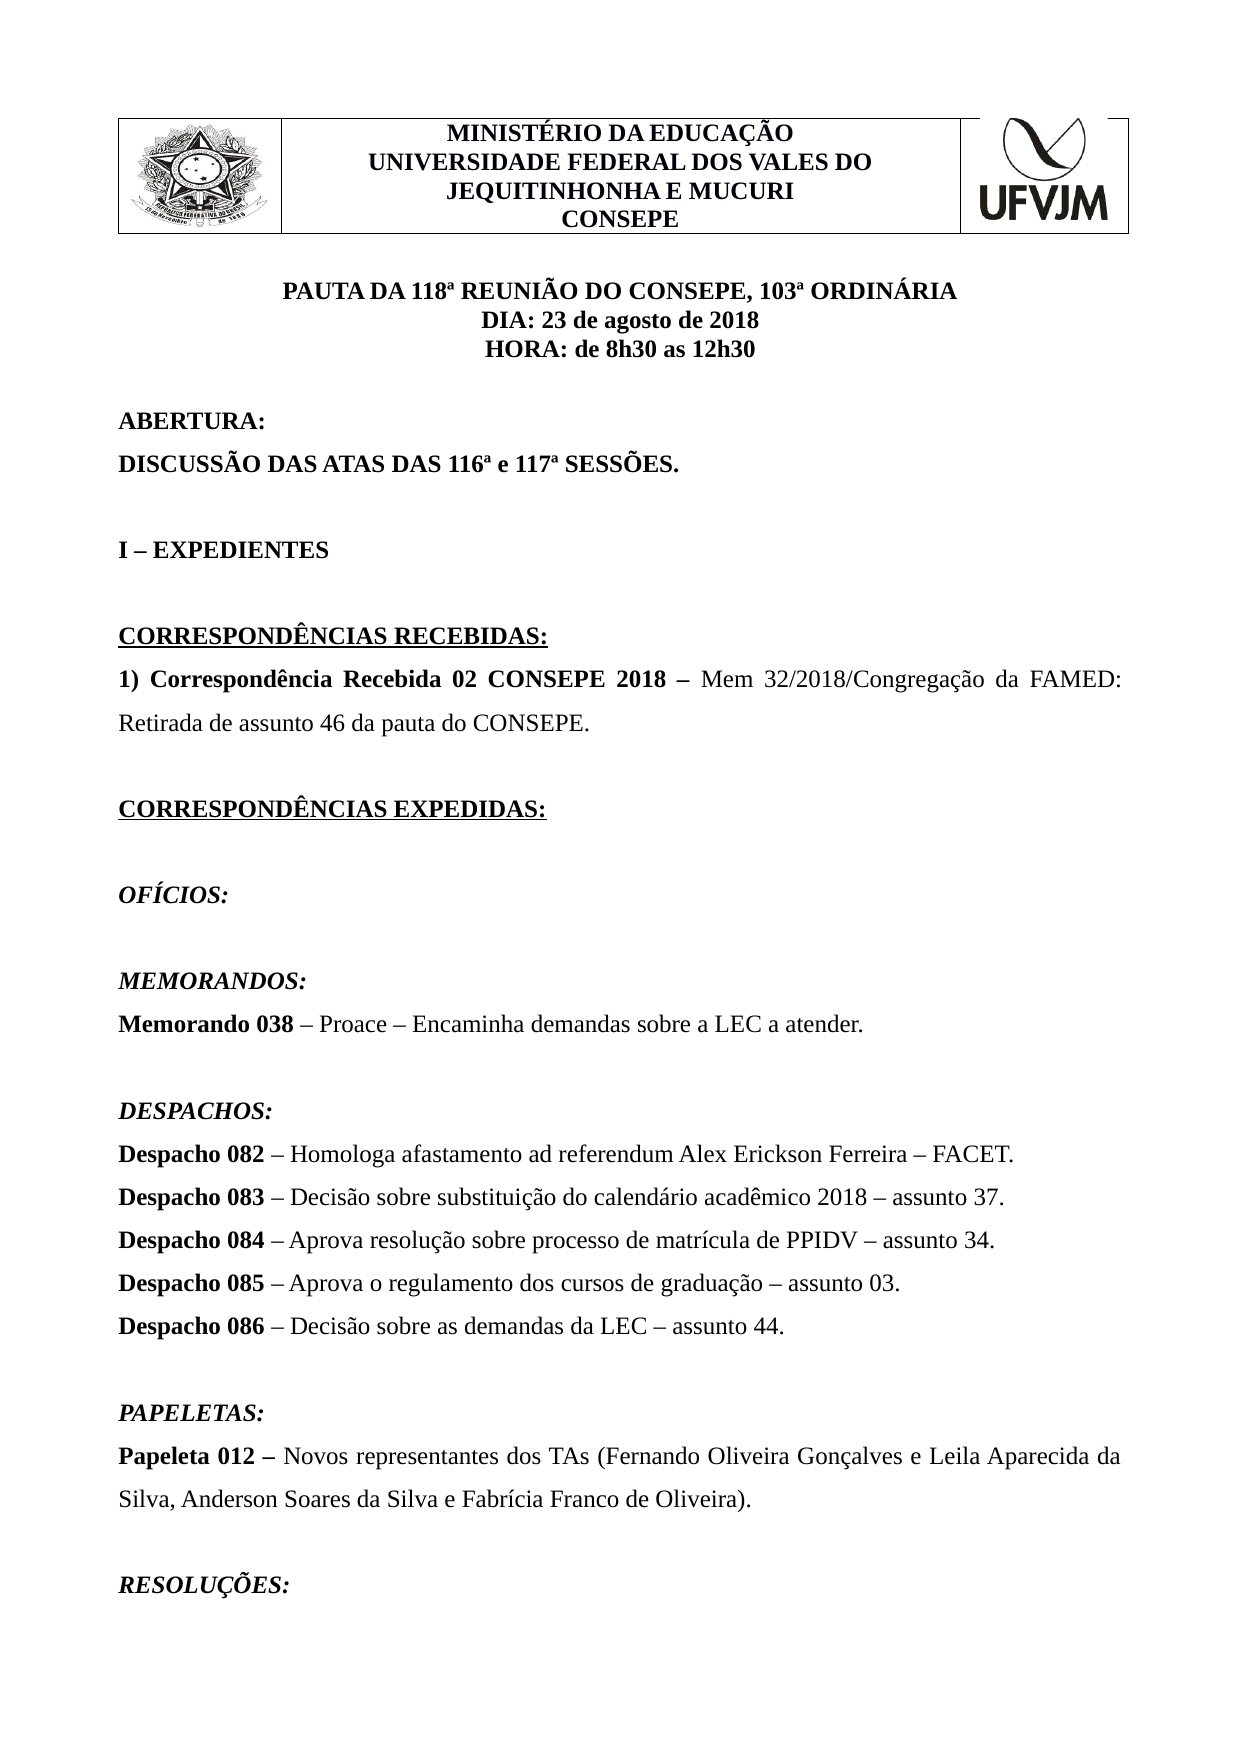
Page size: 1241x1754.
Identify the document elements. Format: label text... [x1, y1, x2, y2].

text Despacho 083 – Decisão sobre substituição do calendário acadêmico 2018 – assunto 37. [118, 1182, 1122, 1211]
text PAUTA DA 118ª REUNIÃO DO CONSEPE, 103ª ORDINÁRIA [118, 276, 1122, 305]
text Papeleta 012 – Novos representantes dos TAs (Fernando Oliveira Gonçalves e Leila Aparecida da Silva, Anderson Soares da Silva e Fabrícia Franco de Oliveira). [118, 1441, 1122, 1513]
text 1) Correspondência Recebida 02 CONSEPE 2018 – Mem 32/2018/Congregação da FAMED: Retirada de assunto 46 da pauta do CONSEPE. [118, 664, 1122, 736]
text Despacho 082 – Homologa afastamento ad referendum Alex Erickson Ferreira – FACET. [118, 1139, 1122, 1168]
text I – EXPEDIENTES [118, 535, 1122, 564]
text MEMORANDOS: [118, 966, 1122, 995]
text PAPELETAS: [118, 1398, 1122, 1426]
text ABERTURA: [118, 406, 1122, 434]
text DIA: 23 de agosto de 2018 [118, 305, 1122, 334]
text Despacho 084 – Aprova resolução sobre processo de matrícula de PPIDV – assunto 34. [118, 1225, 1122, 1254]
text HORA: de 8h30 as 12h30 [118, 334, 1122, 363]
text CORRESPONDÊNCIAS RECEBIDAS: [118, 621, 1122, 650]
text Despacho 086 – Decisão sobre as demandas da LEC – assunto 44. [118, 1311, 1122, 1340]
text Despacho 085 – Aprova o regulamento dos cursos de graduação – assunto 03. [118, 1268, 1122, 1297]
text DISCUSSÃO DAS ATAS DAS 116ª e 117ª SESSÕES. [118, 449, 1122, 478]
text Memorando 038 – Proace – Encaminha demandas sobre a LEC a atender. [118, 1009, 1122, 1038]
table_header MINISTÉRIO DA EDUCAÇÃO UNIVERSIDADE FEDERAL DOS VALES DO JEQUITINHONHA E MUCURI CONSEPE [282, 119, 960, 233]
table_header [119, 119, 281, 233]
text RESOLUÇÕES: [118, 1570, 1122, 1599]
text OFÍCIOS: [118, 880, 1122, 909]
text DESPACHOS: [118, 1096, 1122, 1124]
text CORRESPONDÊNCIAS EXPEDIDAS: [118, 794, 1122, 823]
table_header [961, 119, 1128, 233]
